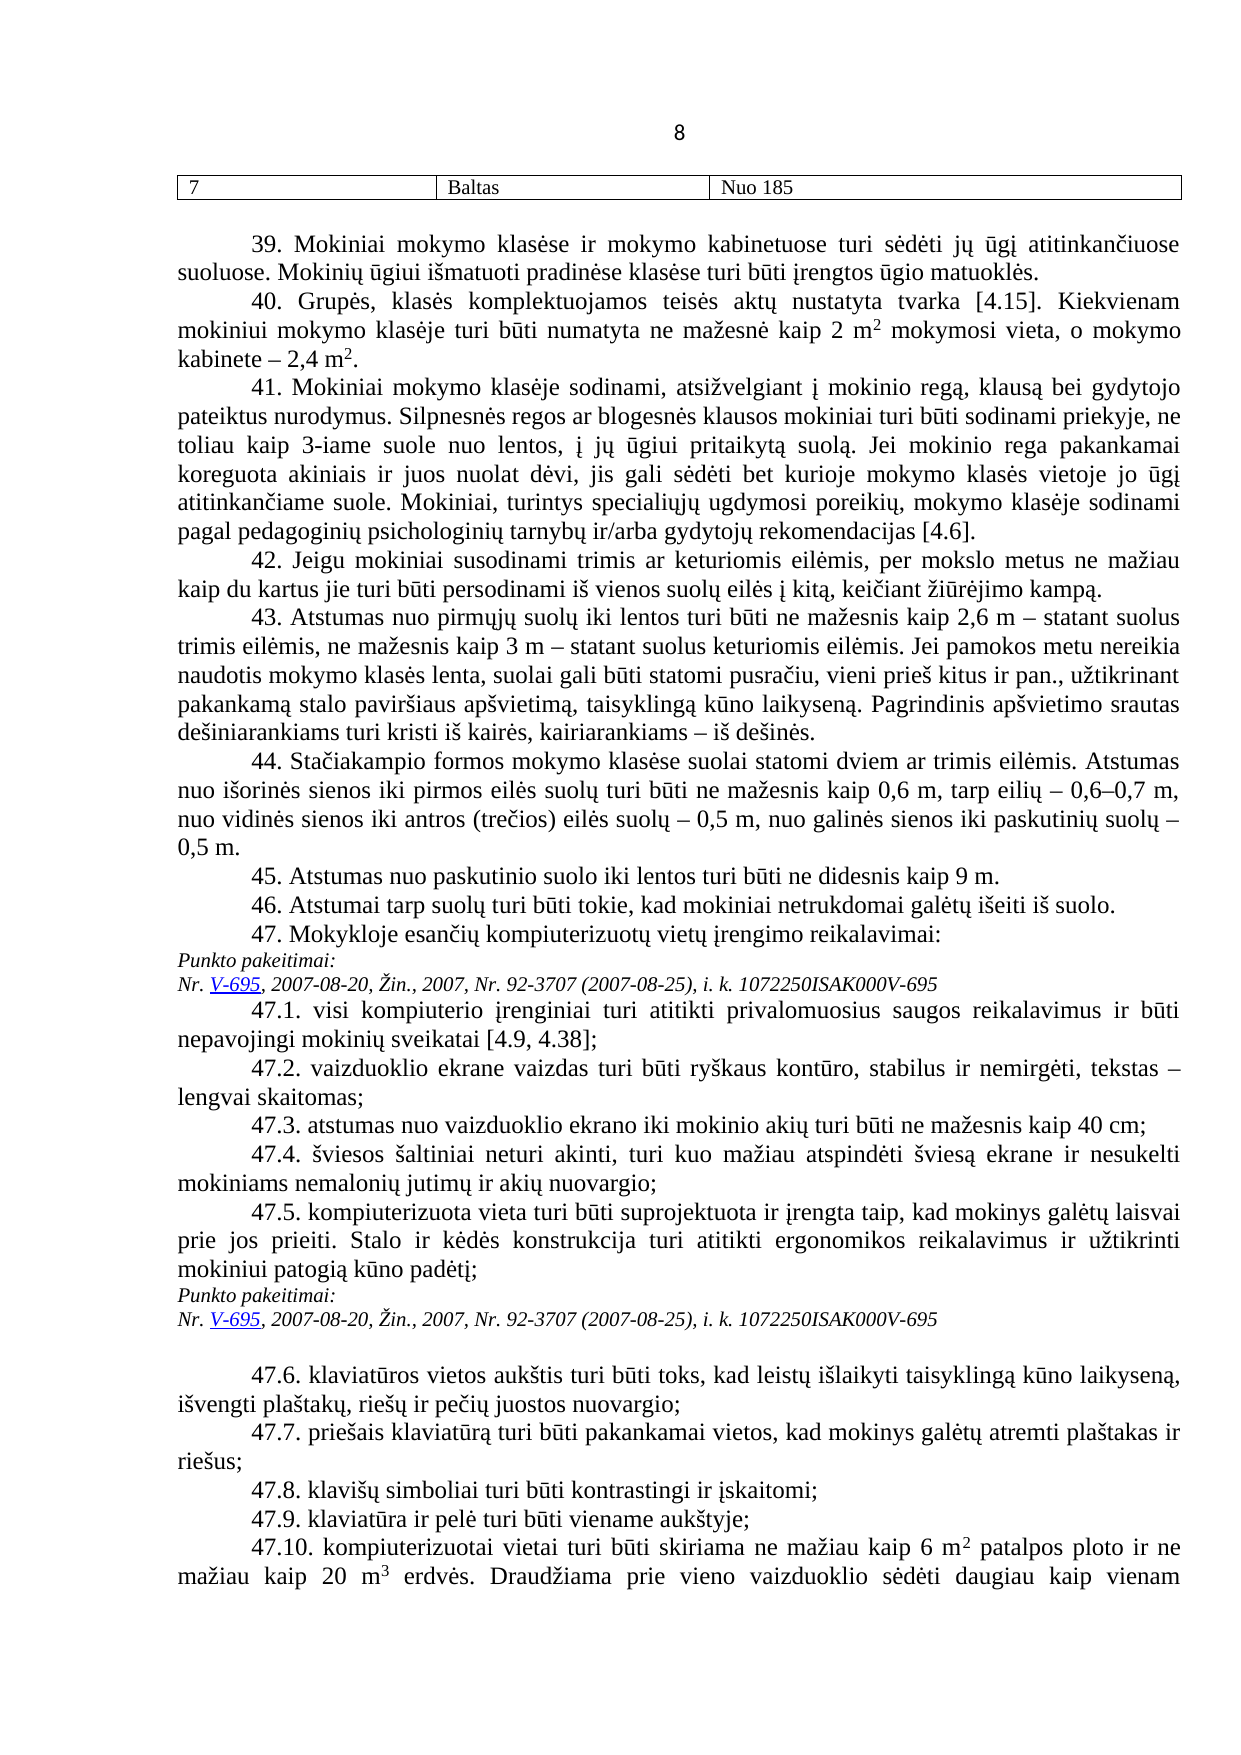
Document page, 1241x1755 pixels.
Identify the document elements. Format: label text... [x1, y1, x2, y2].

text 47.7. priešais klaviatūrą turi būti pakankamai vietos, kad mokinys galėtų atremti plaštakas ir riešus; [177, 1417, 1181, 1475]
table_cell Nuo 185 [710, 176, 1181, 199]
text 47.6. klaviatūros vietos aukštis turi būti toks, kad leistų išlaikyti taisyklingą kūno laikyseną, išvengti plaštakų, riešų ir pečių juostos nuovargio; [177, 1360, 1181, 1417]
text 47.9. klaviatūra ir pelė turi būti viename aukštyje; [177, 1504, 1181, 1532]
text Punkto pakeitimai: [177, 1283, 1181, 1307]
text 47. Mokykloje esančių kompiuterizuotų vietų įrengimo reikalavimai: [177, 919, 1181, 947]
text 47.2. vaizduoklio ekrane vaizdas turi būti ryškaus kontūro, stabilus ir nemirgėti, tekstas – lengvai skaitomas; [177, 1053, 1181, 1111]
table_cell Baltas [437, 176, 709, 199]
text 47.10. kompiuterizuotai vietai turi būti skiriama ne mažiau kaip 6 m2 patalpos ploto ir ne mažiau kaip 20 m3 erdvės. Draudžiama prie vieno vaizduoklio sėdėti daugiau kaip vienam [177, 1532, 1181, 1590]
text 45. Atstumas nuo paskutinio suolo iki lentos turi būti ne didesnis kaip 9 m. [177, 861, 1181, 890]
text Nr. V-695, 2007-08-20, Žin., 2007, Nr. 92-3707 (2007-08-25), i. k. 1072250ISAK000V-695 [177, 1307, 1181, 1331]
text Punkto pakeitimai: [177, 947, 1181, 972]
table_cell 7 [178, 176, 436, 199]
text 43. Atstumas nuo pirmųjų suolų iki lentos turi būti ne mažesnis kaip 2,6 m – statant suolus trimis eilėmis, ne mažesnis kaip 3 m – statant suolus keturiomis eilėmis. Jei pamokos metu nereikia naudotis mokymo klasės lenta, suolai gali būti statomi pusračiu, vieni prieš kitus ir pan., užtikrinant pakankamą stalo paviršiaus apšvietimą, taisyklingą kūno laikyseną. Pagrindinis apšvietimo srautas dešiniarankiams turi kristi iš kairės, kairiarankiams – iš dešinės. [177, 602, 1181, 746]
text 42. Jeigu mokiniai susodinami trimis ar keturiomis eilėmis, per mokslo metus ne mažiau kaip du kartus jie turi būti persodinami iš vienos suolų eilės į kitą, keičiant žiūrėjimo kampą. [177, 545, 1181, 602]
text 47.8. klavišų simboliai turi būti kontrastingi ir įskaitomi; [177, 1475, 1181, 1504]
text 46. Atstumai tarp suolų turi būti tokie, kad mokiniai netrukdomai galėtų išeiti iš suolo. [177, 890, 1181, 919]
text 39. Mokiniai mokymo klasėse ir mokymo kabinetuose turi sėdėti jų ūgį atitinkančiuose suoluose. Mokinių ūgiui išmatuoti pradinėse klasėse turi būti įrengtos ūgio matuoklės. [177, 229, 1181, 286]
text 44. Stačiakampio formos mokymo klasėse suolai statomi dviem ar trimis eilėmis. Atstumas nuo išorinės sienos iki pirmos eilės suolų turi būti ne mažesnis kaip 0,6 m, tarp eilių – 0,6–0,7 m, nuo vidinės sienos iki antros (trečios) eilės suolų – 0,5 m, nuo galinės sienos iki paskutinių suolų – 0,5 m. [177, 746, 1181, 861]
text 40. Grupės, klasės komplektuojamos teisės aktų nustatyta tvarka [4.15]. Kiekvienam mokiniui mokymo klasėje turi būti numatyta ne mažesnė kaip 2 m2 mokymosi vieta, o mokymo kabinete – 2,4 m2. [177, 286, 1181, 372]
text 47.1. visi kompiuterio įrenginiai turi atitikti privalomuosius saugos reikalavimus ir būti nepavojingi mokinių sveikatai [4.9, 4.38]; [177, 996, 1181, 1053]
text 47.4. šviesos šaltiniai neturi akinti, turi kuo mažiau atspindėti šviesą ekrane ir nesukelti mokiniams nemalonių jutimų ir akių nuovargio; [177, 1139, 1181, 1197]
text 41. Mokiniai mokymo klasėje sodinami, atsižvelgiant į mokinio regą, klausą bei gydytojo pateiktus nurodymus. Silpnesnės regos ar blogesnės klausos mokiniai turi būti sodinami priekyje, ne toliau kaip 3-iame suole nuo lentos, į jų ūgiui pritaikytą suolą. Jei mokinio rega pakankamai koreguota akiniais ir juos nuolat dėvi, jis gali sėdėti bet kurioje mokymo klasės vietoje jo ūgį atitinkančiame suole. Mokiniai, turintys specialiųjų ugdymosi poreikių, mokymo klasėje sodinami pagal pedagoginių psichologinių tarnybų ir/arba gydytojų rekomendacijas [4.6]. [177, 372, 1181, 545]
text Nr. V-695, 2007-08-20, Žin., 2007, Nr. 92-3707 (2007-08-25), i. k. 1072250ISAK000V-695 [177, 972, 1181, 996]
text 47.5. kompiuterizuota vieta turi būti suprojektuota ir įrengta taip, kad mokinys galėtų laisvai prie jos prieiti. Stalo ir kėdės konstrukcija turi atitikti ergonomikos reikalavimus ir užtikrinti mokiniui patogią kūno padėtį; [177, 1197, 1181, 1283]
text 47.3. atstumas nuo vaizduoklio ekrano iki mokinio akių turi būti ne mažesnis kaip 40 cm; [177, 1111, 1181, 1139]
